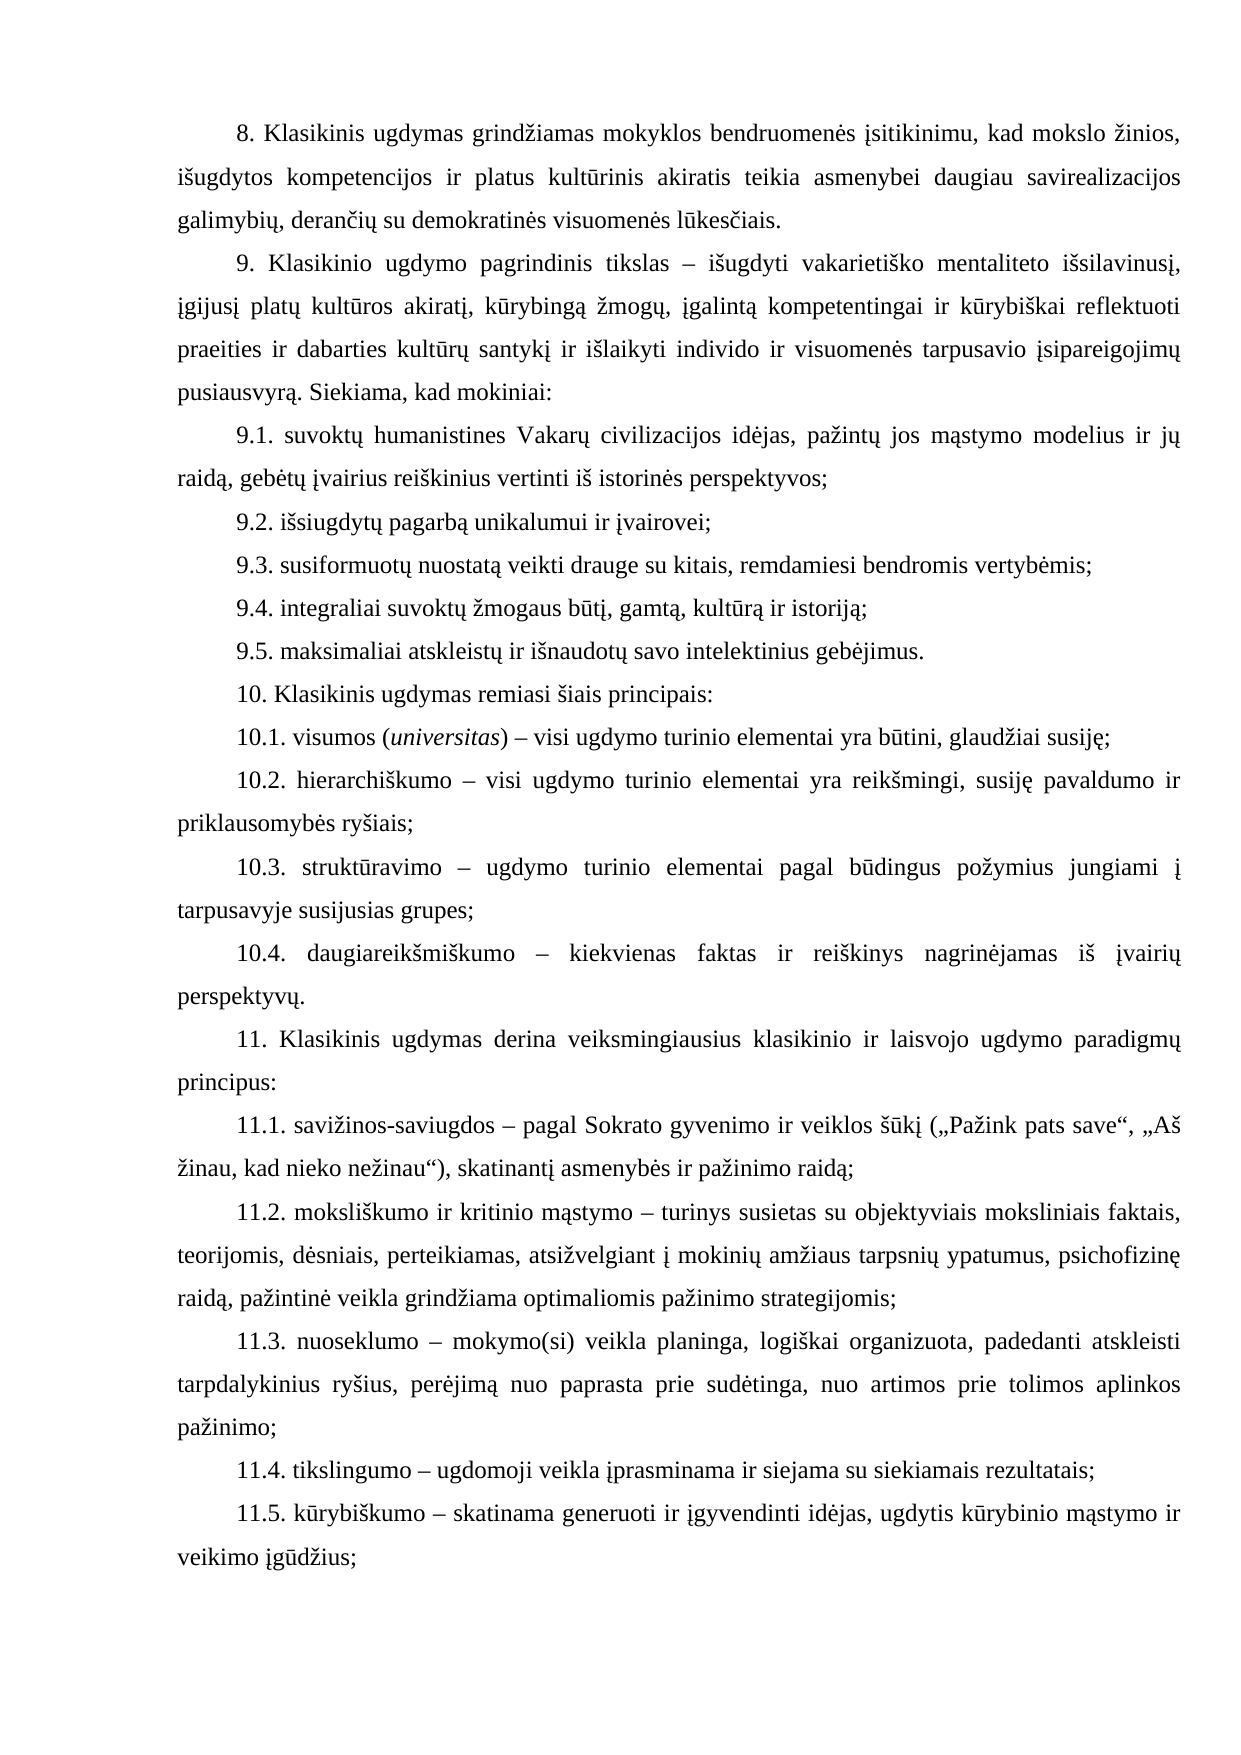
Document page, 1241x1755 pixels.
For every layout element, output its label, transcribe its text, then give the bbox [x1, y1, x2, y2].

text 11.3. nuoseklumo – mokymo(si) veikla planinga, logiškai organizuota, padedanti atskleisti tarpdalykinius ryšius, perėjimą nuo paprasta prie sudėtinga, nuo artimos prie tolimos aplinkos pažinimo; [177, 1326, 1182, 1441]
text 11. Klasikinis ugdymas derina veiksmingiausius klasikinio ir laisvojo ugdymo paradigmų principus: [177, 1024, 1182, 1096]
text 9.3. susiformuotų nuostatą veikti drauge su kitais, remdamiesi bendromis vertybėmis; [177, 550, 1182, 578]
text 9. Klasikinio ugdymo pagrindinis tikslas – išugdyti vakarietiško mentaliteto išsilavinusį, įgijusį platų kultūros akiratį, kūrybingą žmogų, įgalintą kompetentingai ir kūrybiškai reflektuoti praeities ir dabarties kultūrų santykį ir išlaikyti individo ir visuomenės tarpusavio įsipareigojimų pusiausvyrą. Siekiama, kad mokiniai: [177, 248, 1182, 406]
text 11.4. tikslingumo – ugdomoji veikla įprasminama ir siejama su siekiamais rezultatais; [177, 1455, 1182, 1484]
text 9.5. maksimaliai atskleistų ir išnaudotų savo intelektinius gebėjimus. [177, 636, 1182, 665]
text 9.4. integraliai suvoktų žmogaus būtį, gamtą, kultūrą ir istoriją; [177, 593, 1182, 622]
text 9.2. išsiugdytų pagarbą unikalumui ir įvairovei; [177, 507, 1182, 535]
text 11.5. kūrybiškumo – skatinama generuoti ir įgyvendinti idėjas, ugdytis kūrybinio mąstymo ir veikimo įgūdžius; [177, 1498, 1182, 1570]
text 11.2. moksliškumo ir kritinio mąstymo – turinys susietas su objektyviais moksliniais faktais, teorijomis, dėsniais, perteikiamas, atsižvelgiant į mokinių amžiaus tarpsnių ypatumus, psichofizinę raidą, pažintinė veikla grindžiama optimaliomis pažinimo strategijomis; [177, 1197, 1182, 1312]
text 8. Klasikinis ugdymas grindžiamas mokyklos bendruomenės įsitikinimu, kad mokslo žinios, išugdytos kompetencijos ir platus kultūrinis akiratis teikia asmenybei daugiau savirealizacijos galimybių, derančių su demokratinės visuomenės lūkesčiais. [177, 118, 1182, 233]
text 9.1. suvoktų humanistines Vakarų civilizacijos idėjas, pažintų jos mąstymo modelius ir jų raidą, gebėtų įvairius reiškinius vertinti iš istorinės perspektyvos; [177, 420, 1182, 492]
text 10.1. visumos (universitas) – visi ugdymo turinio elementai yra būtini, glaudžiai susiję; [177, 722, 1182, 751]
text 10.2. hierarchiškumo – visi ugdymo turinio elementai yra reikšmingi, susiję pavaldumo ir priklausomybės ryšiais; [177, 765, 1182, 837]
text 10. Klasikinis ugdymas remiasi šiais principais: [177, 679, 1182, 708]
text 11.1. savižinos-saviugdos – pagal Sokrato gyvenimo ir veiklos šūkį („Pažink pats save“, „Aš žinau, kad nieko nežinau“), skatinantį asmenybės ir pažinimo raidą; [177, 1110, 1182, 1182]
text 10.3. struktūravimo – ugdymo turinio elementai pagal būdingus požymius jungiami į tarpusavyje susijusias grupes; [177, 852, 1182, 923]
text 10.4. daugiareikšmiškumo – kiekvienas faktas ir reiškinys nagrinėjamas iš įvairių perspektyvų. [177, 938, 1182, 1010]
